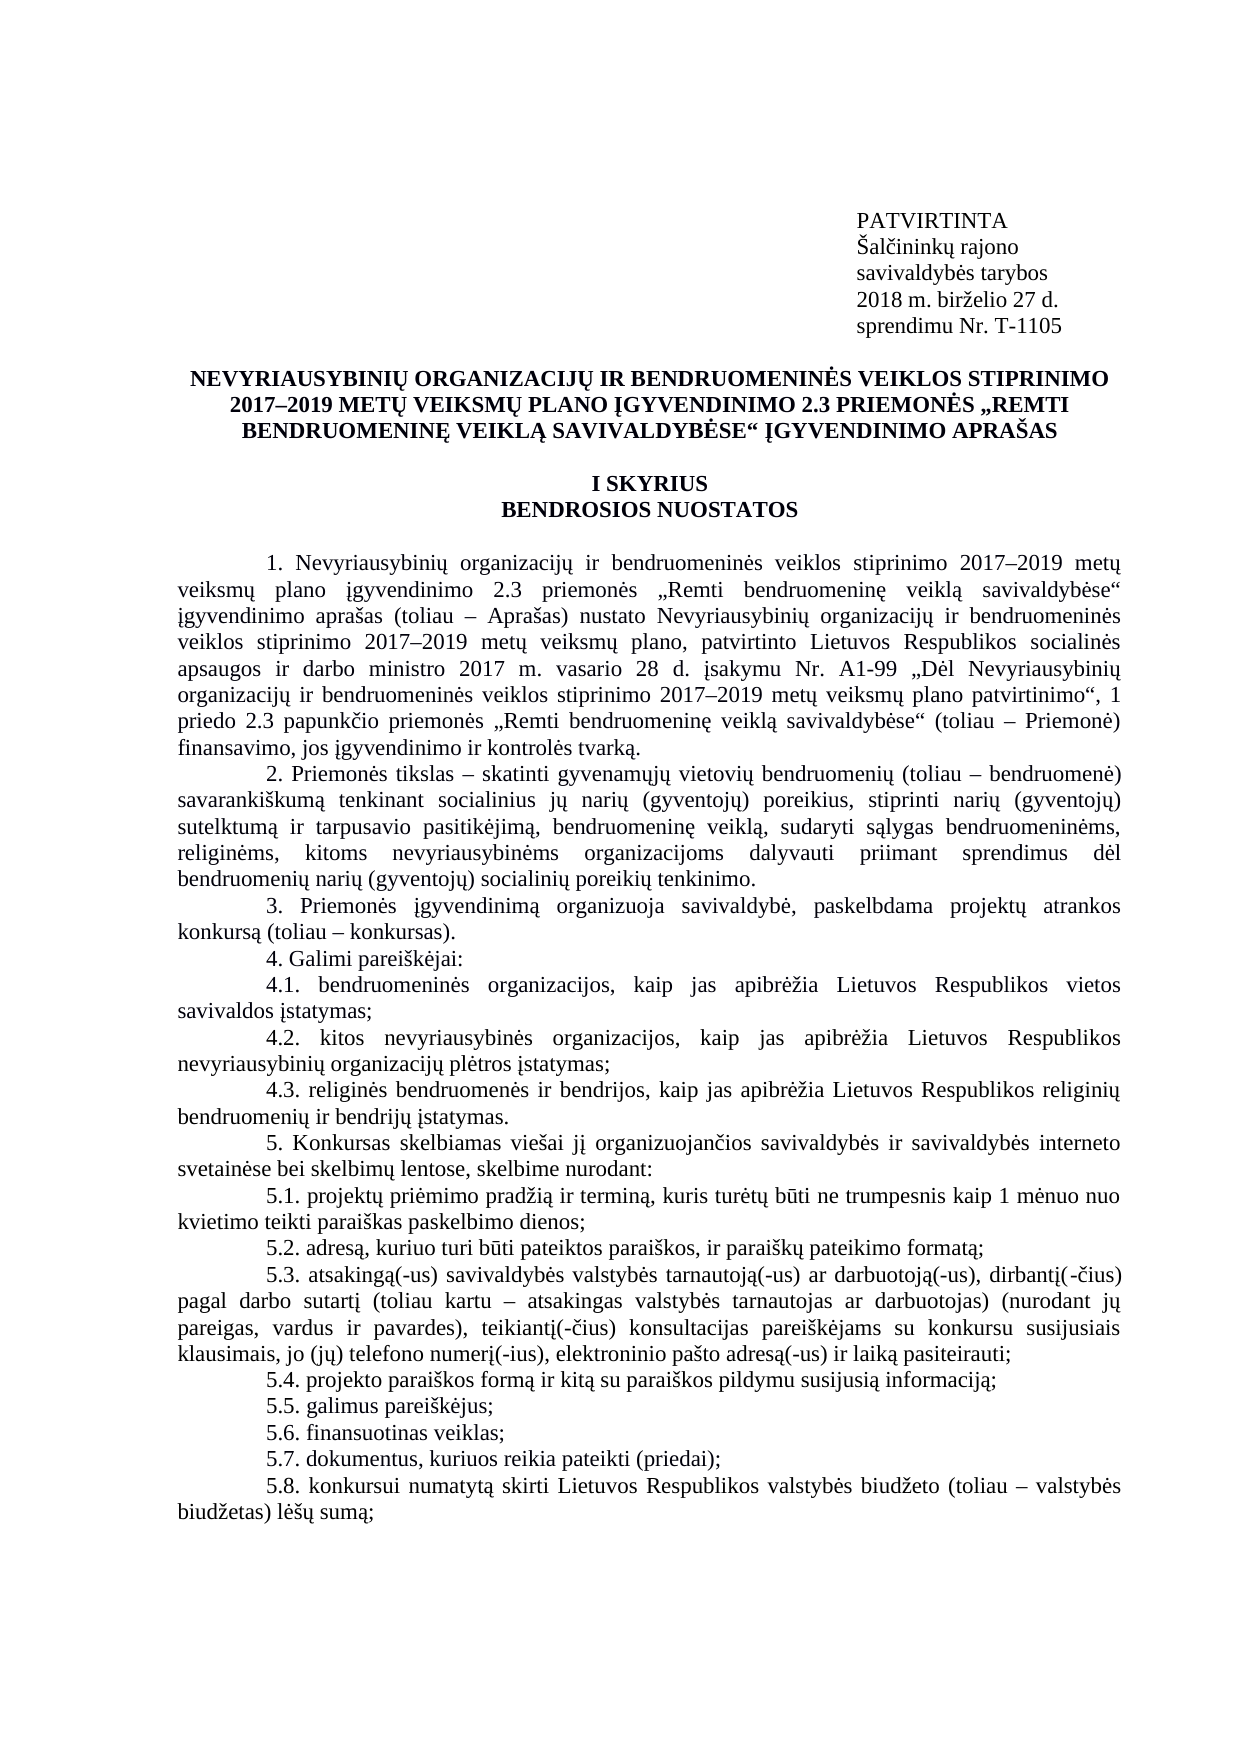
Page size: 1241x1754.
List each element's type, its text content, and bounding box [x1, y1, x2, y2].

text 5.2. adresą, kuriuo turi būti pateiktos paraiškos, ir paraiškų pateikimo formatą; [177, 1234, 1122, 1261]
text 4.1. bendruomeninės organizacijos, kaip jas apibrėžia Lietuvos Respublikos vietos savivaldos įstatymas; [177, 971, 1122, 1024]
text 4. Galimi pareiškėjai: [177, 944, 1122, 971]
text I SKYRIUS [177, 470, 1122, 497]
text 5.1. projektų priėmimo pradžią ir terminą, kuris turėtų būti ne trumpesnis kaip 1 mėnuo nuo kvietimo teikti paraiškas paskelbimo dienos; [177, 1182, 1122, 1234]
text 2018 m. birželio 27 d. [177, 286, 1122, 312]
text 1. Nevyriausybinių organizacijų ir bendruomeninės veiklos stiprinimo 2017–2019 metų veiksmų plano įgyvendinimo 2.3 priemonės „Remti bendruomeninę veiklą savivaldybėse“ įgyvendinimo aprašas (toliau – Aprašas) nustato Nevyriausybinių organizacijų ir bendruomeninės veiklos stiprinimo 2017–2019 metų veiksmų plano, patvirtinto Lietuvos Respublikos socialinės apsaugos ir darbo ministro 2017 m. vasario 28 d. įsakymu Nr. A1-99 „Dėl Nevyriausybinių organizacijų ir bendruomeninės veiklos stiprinimo 2017–2019 metų veiksmų plano patvirtinimo“, 1 priedo 2.3 papunkčio priemonės „Remti bendruomeninę veiklą savivaldybėse“ (toliau – Priemonė) finansavimo, jos įgyvendinimo ir kontrolės tvarką. [177, 549, 1122, 760]
text 2. Priemonės tikslas – skatinti gyvenamųjų vietovių bendruomenių (toliau – bendruomenė) savarankiškumą tenkinant socialinius jų narių (gyventojų) poreikius, stiprinti narių (gyventojų) sutelktumą ir tarpusavio pasitikėjimą, bendruomeninę veiklą, sudaryti sąlygas bendruomeninėms, religinėms, kitoms nevyriausybinėms organizacijoms dalyvauti priimant sprendimus dėl bendruomenių narių (gyventojų) socialinių poreikių tenkinimo. [177, 760, 1122, 892]
text 5.8. konkursui numatytą skirti Lietuvos Respublikos valstybės biudžeto (toliau – valstybės biudžetas) lėšų sumą; [177, 1472, 1122, 1524]
text 5.7. dokumentus, kuriuos reikia pateikti (priedai); [177, 1445, 1122, 1472]
text Bendrosios nuostatos [177, 497, 1122, 523]
text savivaldybės tarybos [177, 259, 1122, 286]
text PATVIRTINTA [177, 207, 1122, 233]
text 5.6. finansuotinas veiklas; [177, 1419, 1122, 1445]
text 5.4. projekto paraiškos formą ir kitą su paraiškos pildymu susijusią informaciją; [177, 1366, 1122, 1393]
text NEVYRIAUSYBINIŲ ORGANIZACIJŲ IR BENDRUOMENINĖS VEIKLOS STIPRINIMO 2017–2019 METŲ VEIKSMŲ PLANO ĮGYVENDINIMO 2.3 PRIEMONĖS „REMTI BENDRUOMENINĘ VEIKLĄ SAVIVALDYBĖSE“ įgyvendinimo APRAŠAS [177, 365, 1122, 444]
text 4.3. religinės bendruomenės ir bendrijos, kaip jas apibrėžia Lietuvos Respublikos religinių bendruomenių ir bendrijų įstatymas. [177, 1076, 1122, 1129]
text 5.5. galimus pareiškėjus; [177, 1393, 1122, 1419]
text 3. Priemonės įgyvendinimą organizuoja savivaldybė, paskelbdama projektų atrankos konkursą (toliau – konkursas). [177, 892, 1122, 944]
text 4.2. kitos nevyriausybinės organizacijos, kaip jas apibrėžia Lietuvos Respublikos nevyriausybinių organizacijų plėtros įstatymas; [177, 1024, 1122, 1076]
text 5. Konkursas skelbiamas viešai jį organizuojančios savivaldybės ir savivaldybės interneto svetainėse bei skelbimų lentose, skelbime nurodant: [177, 1129, 1122, 1182]
text 5.3. atsakingą(-us) savivaldybės valstybės tarnautoją(-us) ar darbuotoją(-us), dirbantį(‑čius) pagal darbo sutartį (toliau kartu – atsakingas valstybės tarnautojas ar darbuotojas) (nurodant jų pareigas, vardus ir pavardes), teikiantį(-čius) konsultacijas pareiškėjams su konkursu susijusiais klausimais, jo (jų) telefono numerį(-ius), elektroninio pašto adresą(-us) ir laiką pasiteirauti; [177, 1261, 1122, 1366]
text sprendimu Nr. T-1105 [177, 312, 1122, 338]
text Šalčininkų rajono [177, 233, 1122, 259]
